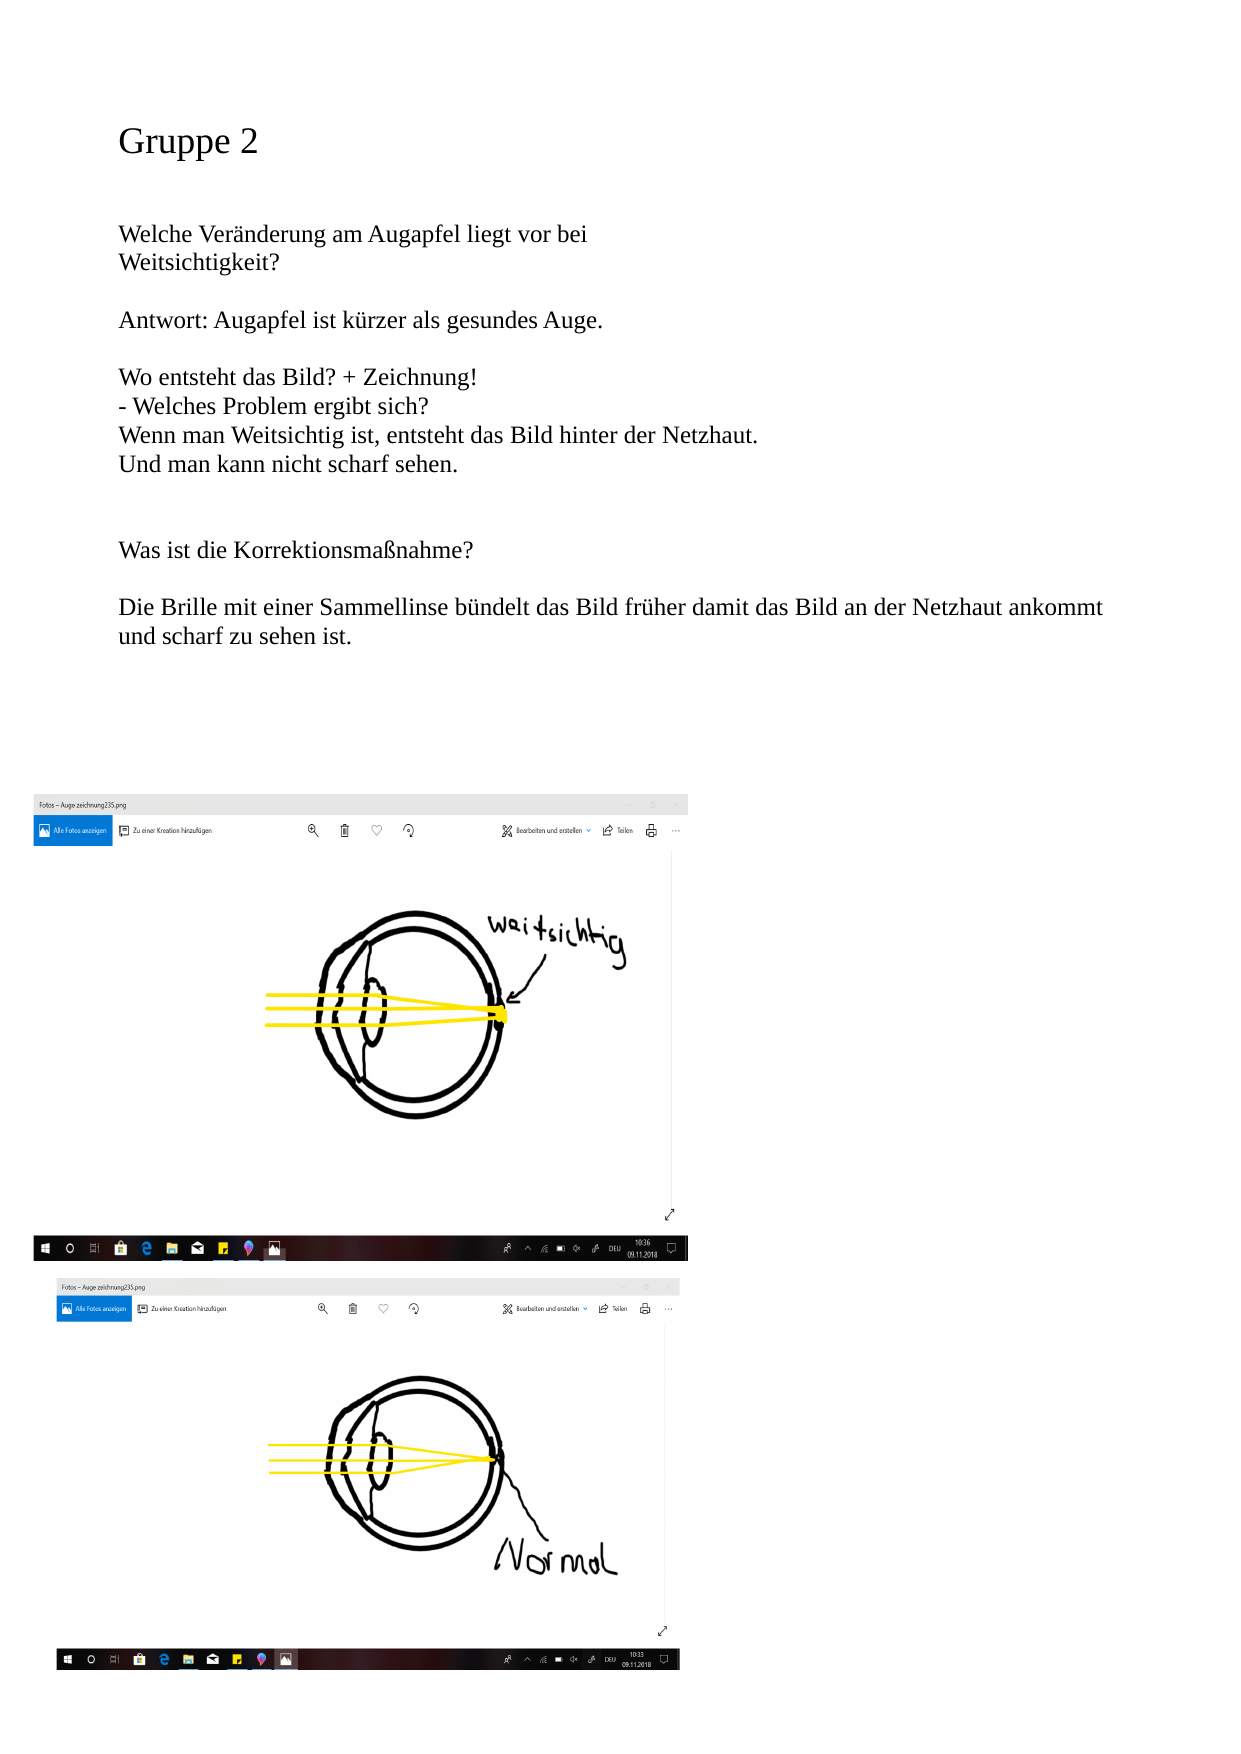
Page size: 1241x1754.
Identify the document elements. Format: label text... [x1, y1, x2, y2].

picture [56, 1278, 680, 1670]
text Antwort: Augapfel ist kürzer als gesundes Auge. [118, 305, 1122, 334]
text Wenn man Weitsichtig ist, entsteht das Bild hinter der Netzhaut. [118, 420, 1122, 449]
text - Welches Problem ergibt sich? [118, 391, 1122, 420]
text Und man kann nicht scharf sehen. [118, 449, 1122, 477]
text Welche Veränderung am Augapfel liegt vor bei [118, 219, 1122, 247]
text Die Brille mit einer Sammellinse bündelt das Bild früher damit das Bild an der Netzhaut ankommt und scharf zu sehen ist. [118, 592, 1122, 650]
text Gruppe 2 [118, 118, 1122, 161]
picture [33, 794, 688, 1261]
text Wo entsteht das Bild? + Zeichnung! [118, 362, 1122, 391]
text Was ist die Korrektionsmaßnahme? [118, 535, 1122, 564]
text Weitsichtigkeit? [118, 247, 1122, 276]
